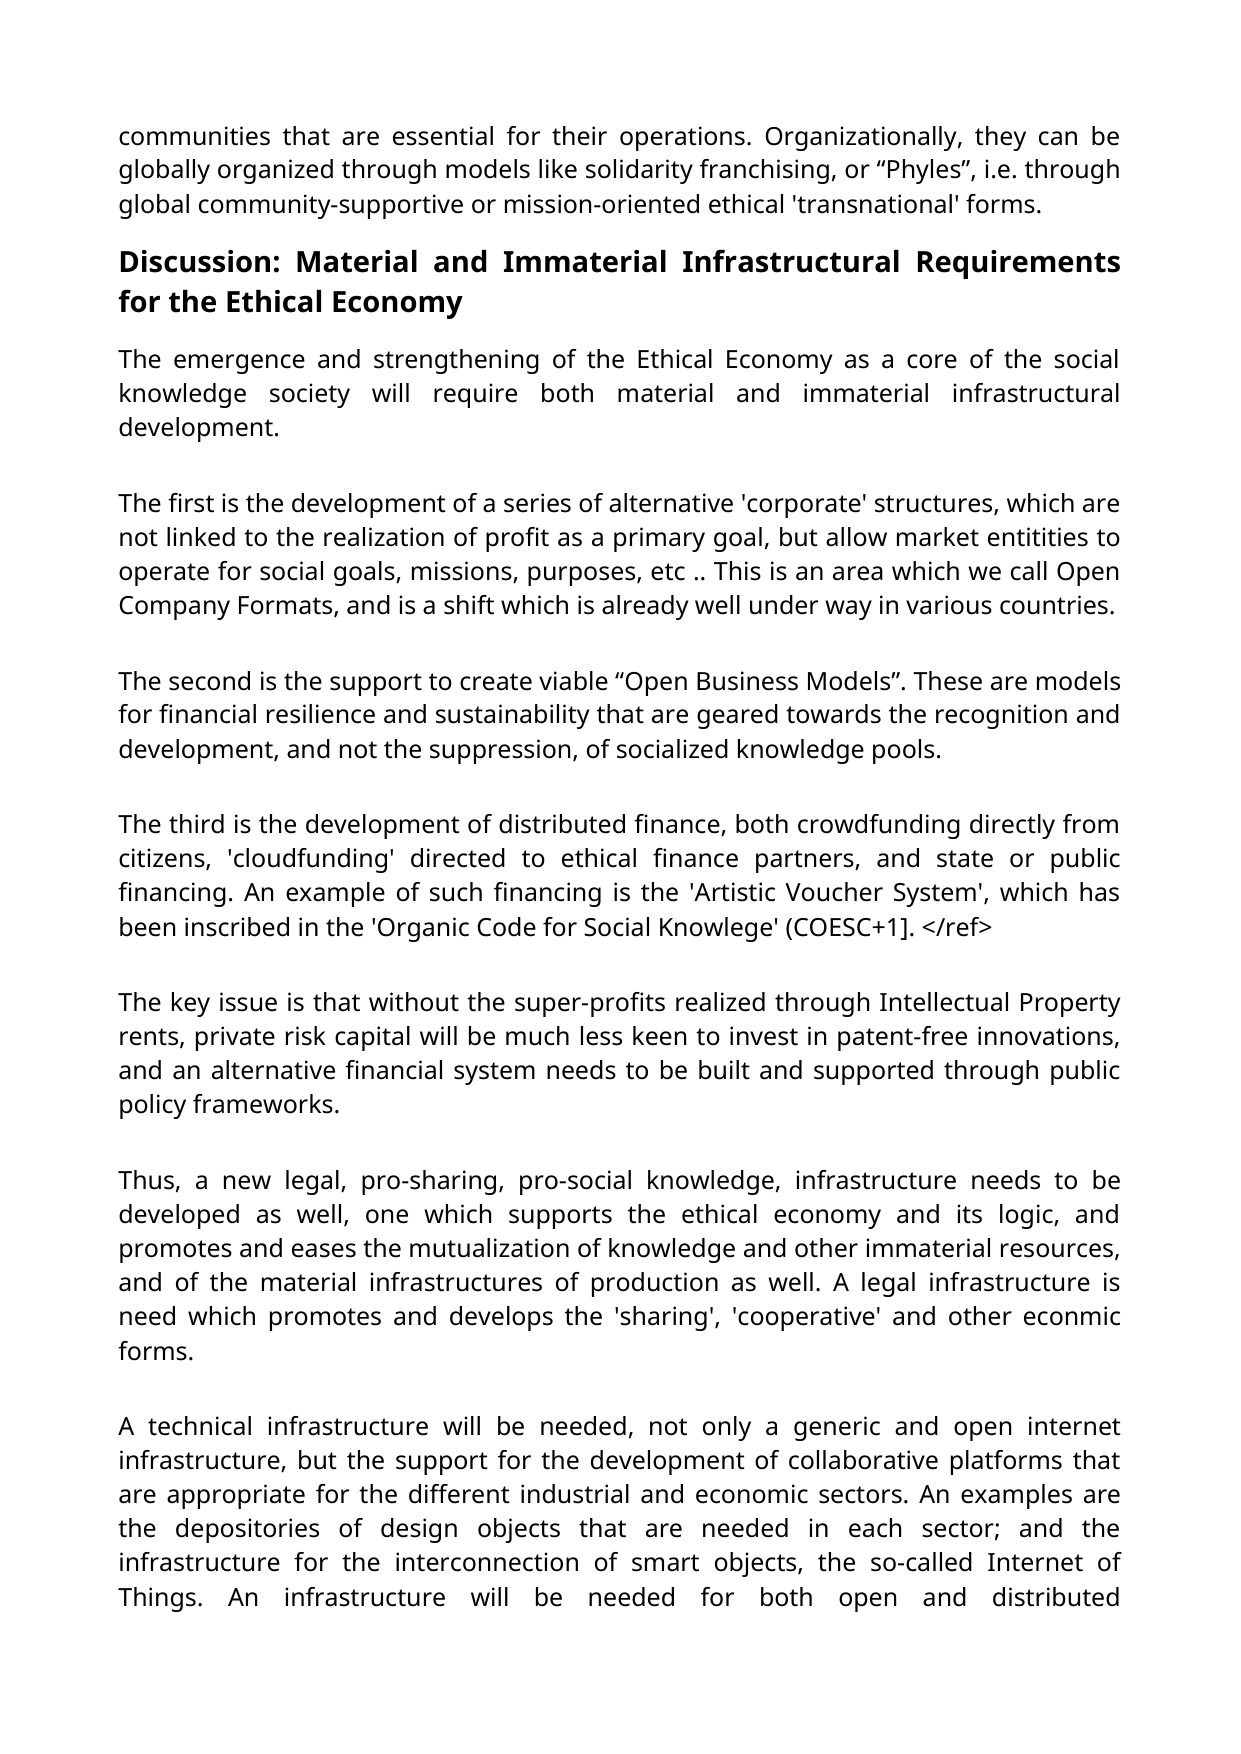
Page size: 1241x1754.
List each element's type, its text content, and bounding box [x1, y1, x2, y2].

text The second is the support to create viable “Open Business Models”. These are models for financial resilience and sustainability that are geared towards the recognition and development, and not the suppression, of socialized knowledge pools. [118, 663, 1122, 765]
text The first is the development of a series of alternative 'corporate' structures, which are not linked to the realization of profit as a primary goal, but allow market entitities to operate for social goals, missions, purposes, etc .. This is an area which we call Open Company Formats, and is a shift which is already well under way in various countries. [118, 485, 1122, 621]
text The key issue is that without the super-profits realized through Intellectual Property rents, private risk capital will be much less keen to invest in patent-free innovations, and an alternative financial system needs to be built and supported through public policy frameworks. [118, 985, 1122, 1121]
text The third is the development of distributed finance, both crowdfunding directly from citizens, 'cloudfunding' directed to ethical finance partners, and state or public financing. An example of such financing is the 'Artistic Voucher System', which has been inscribed in the 'Organic Code for Social Knowlege' (COESC+1]. </ref> [118, 807, 1122, 943]
text A technical infrastructure will be needed, not only a generic and open internet infrastructure, but the support for the development of collaborative platforms that are appropriate for the different industrial and economic sectors. An examples are the depositories of design objects that are needed in each sector; and the infrastructure for the interconnection of smart objects, the so-called Internet of Things. An infrastructure will be needed for both open and distributed [118, 1409, 1122, 1613]
text The emergence and strengthening of the Ethical Economy as a core of the social knowledge society will require both material and immaterial infrastructural development. [118, 341, 1122, 443]
text communities that are essential for their operations. Organizationally, they can be globally organized through models like solidarity franchising, or “Phyles”, i.e. through global community-supportive or mission-oriented ethical 'transnational' forms. [118, 118, 1122, 220]
text Thus, a new legal, pro-sharing, pro-social knowledge, infrastructure needs to be developed as well, one which supports the ethical economy and its logic, and promotes and eases the mutualization of knowledge and other immaterial resources, and of the material infrastructures of production as well. A legal infrastructure is need which promotes and develops the 'sharing', 'cooperative' and other econmic forms. [118, 1163, 1122, 1367]
text Discussion: Material and Immaterial Infrastructural Requirements for the Ethical Economy [118, 241, 1122, 321]
